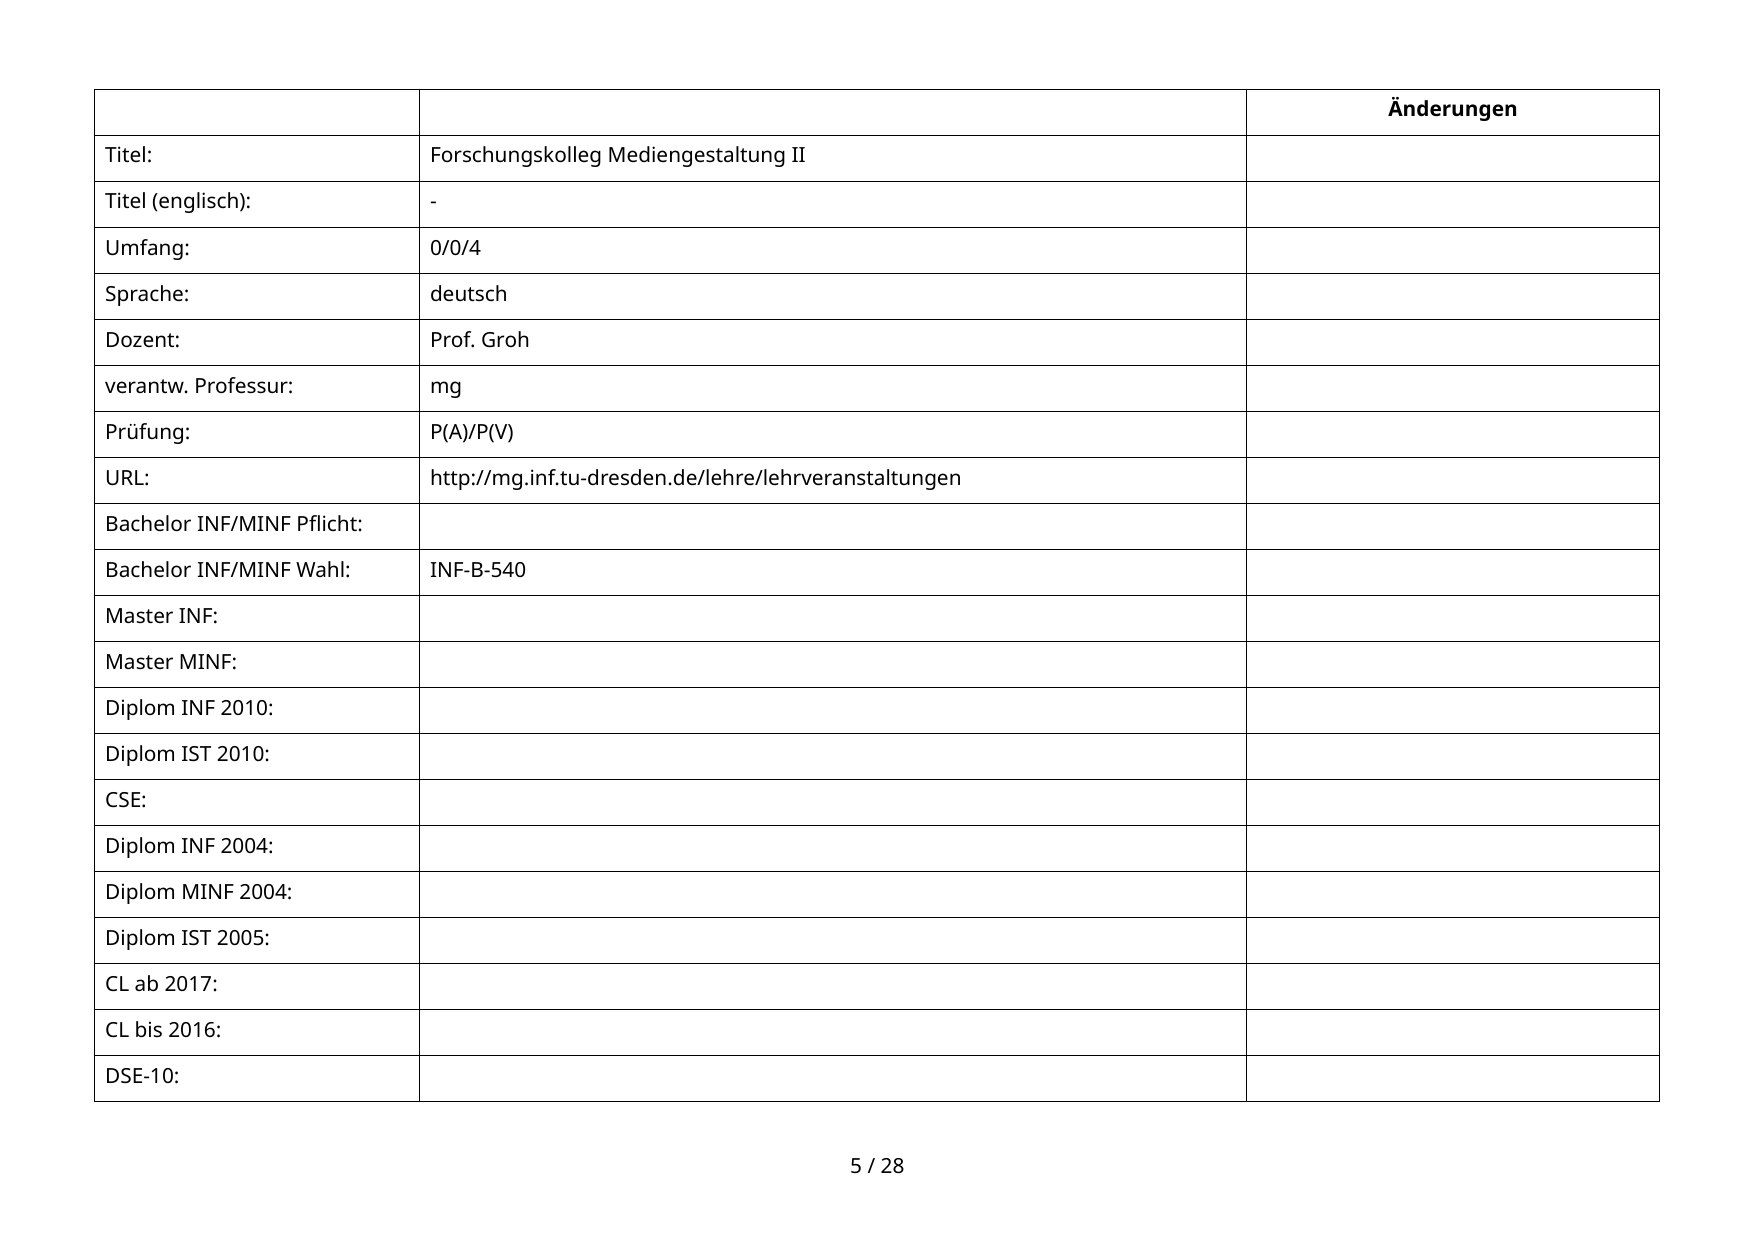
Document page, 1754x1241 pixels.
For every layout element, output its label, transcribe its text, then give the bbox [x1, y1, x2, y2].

table_cell - [420, 182, 1246, 227]
table_cell [1247, 274, 1659, 319]
table_cell DSE-10: [95, 1056, 419, 1101]
table_cell Diplom IST 2010: [95, 734, 419, 779]
table_cell Titel: [95, 136, 419, 181]
table_cell Master MINF: [95, 642, 419, 687]
table_cell [420, 596, 1246, 641]
table_cell Umfang: [95, 228, 419, 273]
table_cell [1247, 688, 1659, 733]
table_cell [1247, 320, 1659, 365]
table_header [95, 90, 419, 134]
table_cell [1247, 596, 1659, 641]
table_cell [1247, 458, 1659, 503]
table_header [420, 90, 1246, 134]
table_cell [1247, 504, 1659, 549]
table_header Änderungen [1247, 90, 1659, 134]
table_cell [420, 964, 1246, 1009]
table_cell [420, 1056, 1246, 1101]
table_cell Diplom INF 2010: [95, 688, 419, 733]
table_cell [420, 872, 1246, 917]
table_cell CL ab 2017: [95, 964, 419, 1009]
table_cell URL: [95, 458, 419, 503]
table_cell Titel (englisch): [95, 182, 419, 227]
table_cell Sprache: [95, 274, 419, 319]
table_cell [420, 780, 1246, 825]
table_cell [420, 734, 1246, 779]
table_cell Forschungskolleg Mediengestaltung II [420, 136, 1246, 181]
table_cell [1247, 1010, 1659, 1055]
table_cell CL bis 2016: [95, 1010, 419, 1055]
table_cell [1247, 228, 1659, 273]
table_cell Prüfung: [95, 412, 419, 457]
table_cell http://mg.inf.tu-dresden.de/lehre/lehrveranstaltungen [420, 458, 1246, 503]
table_cell [1247, 550, 1659, 595]
table_cell [1247, 734, 1659, 779]
table_cell [1247, 918, 1659, 963]
table_cell [1247, 136, 1659, 181]
table_cell [420, 918, 1246, 963]
table_cell [420, 688, 1246, 733]
table_cell Diplom MINF 2004: [95, 872, 419, 917]
table_cell [420, 642, 1246, 687]
table_cell Prof. Groh [420, 320, 1246, 365]
table_cell verantw. Professur: [95, 366, 419, 411]
table_cell [1247, 366, 1659, 411]
table_cell [420, 1010, 1246, 1055]
table_cell Diplom IST 2005: [95, 918, 419, 963]
table_cell Dozent: [95, 320, 419, 365]
table_cell INF-B-540 [420, 550, 1246, 595]
table_cell [1247, 964, 1659, 1009]
table_cell mg [420, 366, 1246, 411]
table_cell Bachelor INF/MINF Wahl: [95, 550, 419, 595]
table_cell [1247, 872, 1659, 917]
table_cell [1247, 826, 1659, 871]
table_cell Bachelor INF/MINF Pflicht: [95, 504, 419, 549]
table_cell P(A)/P(V) [420, 412, 1246, 457]
table_cell [1247, 182, 1659, 227]
table_cell 0/0/4 [420, 228, 1246, 273]
table_cell Master INF: [95, 596, 419, 641]
table_cell deutsch [420, 274, 1246, 319]
table_cell CSE: [95, 780, 419, 825]
table_cell [1247, 780, 1659, 825]
table_cell [1247, 412, 1659, 457]
table_cell [420, 826, 1246, 871]
table_cell [420, 504, 1246, 549]
table_cell [1247, 1056, 1659, 1101]
table_cell Diplom INF 2004: [95, 826, 419, 871]
table_cell [1247, 642, 1659, 687]
